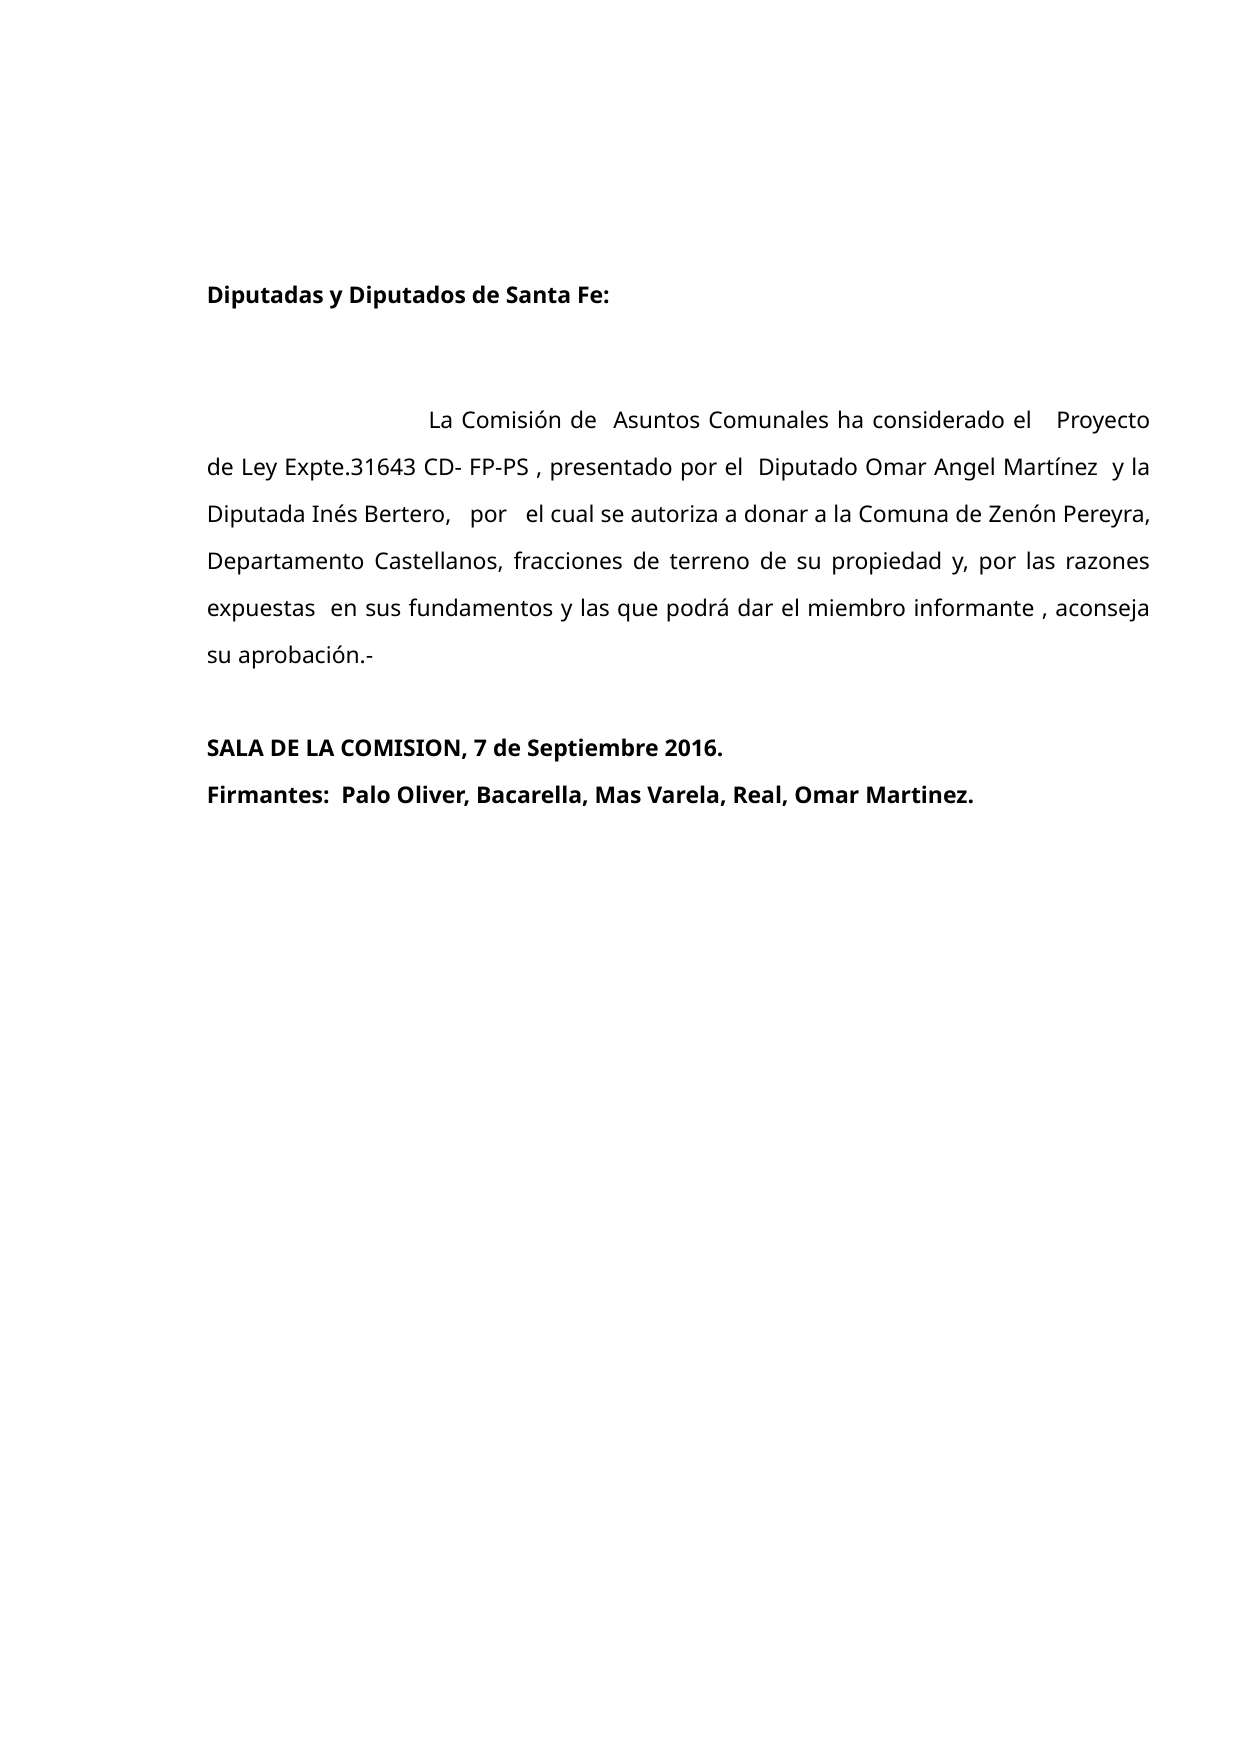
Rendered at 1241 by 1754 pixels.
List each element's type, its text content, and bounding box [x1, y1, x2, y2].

text La Comisión de Asuntos Comunales ha considerado el Proyecto de Ley Expte.31643 CD- FP-PS , presentado por el Diputado Omar Angel Martínez y la Diputada Inés Bertero, por el cual se autoriza a donar a la Comuna de Zenón Pereyra, Departamento Castellanos, fracciones de terreno de su propiedad y, por las razones expuestas en sus fundamentos y las que podrá dar el miembro informante , aconseja su aprobación.- [207, 404, 1152, 670]
text SALA DE LA COMISION, 7 de Septiembre 2016. [207, 732, 1152, 764]
text Diputadas y Diputados de Santa Fe: [207, 248, 1152, 311]
text Firmantes: Palo Oliver, Bacarella, Mas Varela, Real, Omar Martinez. [207, 779, 1152, 811]
